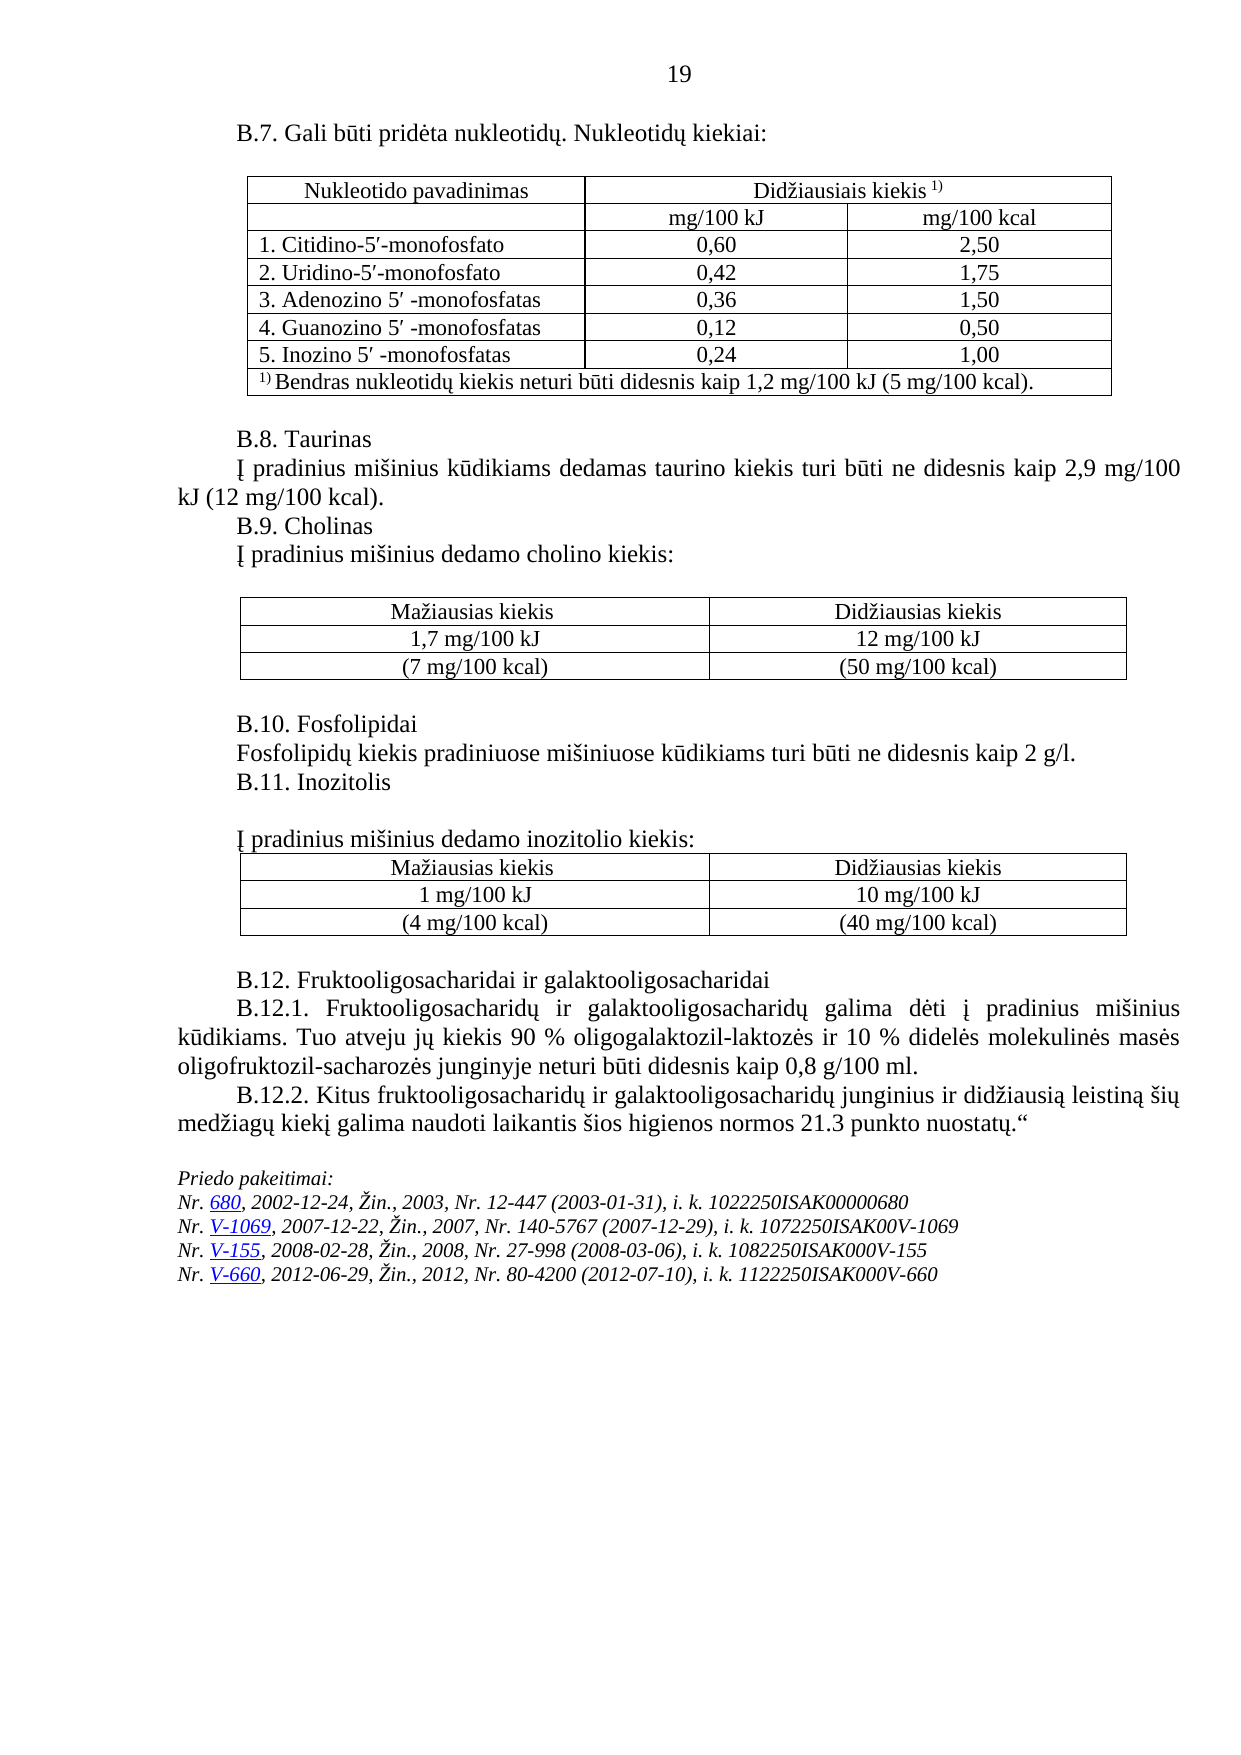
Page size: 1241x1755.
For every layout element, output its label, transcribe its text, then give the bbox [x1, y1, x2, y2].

text B.12.2. Kitus fruktooligosacharidų ir galaktooligosacharidų junginius ir didžiausią leistiną šių medžiagų kiekį galima naudoti laikantis šios higienos normos 21.3 punkto nuostatų.“ [177, 1080, 1181, 1137]
table_cell 1,00 [848, 341, 1111, 367]
table_cell 2,50 [848, 231, 1111, 258]
text Į pradinius mišinius kūdikiams dedamas taurino kiekis turi būti ne didesnis kaip 2,9 mg/100 kJ (12 mg/100 kcal). [177, 453, 1181, 511]
table_cell 0,12 [586, 314, 847, 340]
table_cell (50 mg/100 kcal) [710, 653, 1126, 679]
table_header Didžiausias kiekis [710, 598, 1126, 624]
table_cell 5. Inozino 5′ -monofosfatas [248, 341, 584, 367]
table_cell 1,7 mg/100 kJ [241, 626, 709, 652]
text B.10. Fosfolipidai [177, 709, 1181, 738]
text Nr. V-155, 2008-02-28, Žin., 2008, Nr. 27-998 (2008-03-06), i. k. 1082250ISAK000V-155 [177, 1238, 1181, 1262]
text B.8. Taurinas [177, 424, 1181, 453]
table_cell 0,36 [586, 286, 847, 313]
table_cell mg/100 kcal [848, 204, 1111, 230]
table_cell 2. Uridino-5′-monofosfato [248, 259, 584, 285]
table_cell 10 mg/100 kJ [710, 881, 1126, 908]
table_cell 1 mg/100 kJ [241, 881, 709, 908]
table_cell 3. Adenozino 5′ -monofosfatas [248, 286, 584, 313]
table_header Didžiausias kiekis [710, 854, 1126, 880]
table_cell mg/100 kJ [586, 204, 847, 230]
table_header Nukleotido pavadinimas [248, 177, 584, 203]
table_cell (4 mg/100 kcal) [241, 909, 709, 935]
text Priedo pakeitimai: [177, 1166, 1181, 1190]
text B.7. Gali būti pridėta nukleotidų. Nukleotidų kiekiai: [177, 118, 1181, 147]
table_cell 1) Bendras nukleotidų kiekis neturi būti didesnis kaip 1,2 mg/100 kJ (5 mg/100 kcal). [248, 369, 1111, 395]
table_cell 1,50 [848, 286, 1111, 313]
text Į pradinius mišinius dedamo inozitolio kiekis: [177, 824, 1181, 853]
table_cell 1. Citidino-5′-monofosfato [248, 231, 584, 258]
table_cell 1,75 [848, 259, 1111, 285]
text Fosfolipidų kiekis pradiniuose mišiniuose kūdikiams turi būti ne didesnis kaip 2 g/l. [177, 738, 1181, 767]
text Nr. V-1069, 2007-12-22, Žin., 2007, Nr. 140-5767 (2007-12-29), i. k. 1072250ISAK00V-1069 [177, 1214, 1181, 1238]
text B.12. Fruktooligosacharidai ir galaktooligosacharidai [177, 965, 1181, 993]
text B.12.1. Fruktooligosacharidų ir galaktooligosacharidų galima dėti į pradinius mišinius kūdikiams. Tuo atveju jų kiekis 90 % oligogalaktozil-laktozės ir 10 % didelės molekulinės masės oligofruktozil-sacharozės junginyje neturi būti didesnis kaip 0,8 g/100 ml. [177, 993, 1181, 1080]
text B.11. Inozitolis [177, 767, 1181, 795]
table_cell 4. Guanozino 5′ -monofosfatas [248, 314, 584, 340]
table_header Mažiausias kiekis [241, 598, 709, 624]
table_cell 0,24 [586, 341, 847, 367]
table_cell (40 mg/100 kcal) [710, 909, 1126, 935]
table_cell 12 mg/100 kJ [710, 626, 1126, 652]
text Į pradinius mišinius dedamo cholino kiekis: [177, 539, 1181, 568]
text Nr. V-660, 2012-06-29, Žin., 2012, Nr. 80-4200 (2012-07-10), i. k. 1122250ISAK000V-660 [177, 1262, 1181, 1286]
table_cell [248, 204, 584, 230]
table_cell 0,50 [848, 314, 1111, 340]
table_cell 0,42 [586, 259, 847, 285]
text B.9. Cholinas [177, 511, 1181, 539]
table_header Didžiausiais kiekis 1) [586, 177, 1111, 203]
table_cell 0,60 [586, 231, 847, 258]
table_cell (7 mg/100 kcal) [241, 653, 709, 679]
table_header Mažiausias kiekis [241, 854, 709, 880]
text Nr. 680, 2002-12-24, Žin., 2003, Nr. 12-447 (2003-01-31), i. k. 1022250ISAK00000680 [177, 1190, 1181, 1214]
